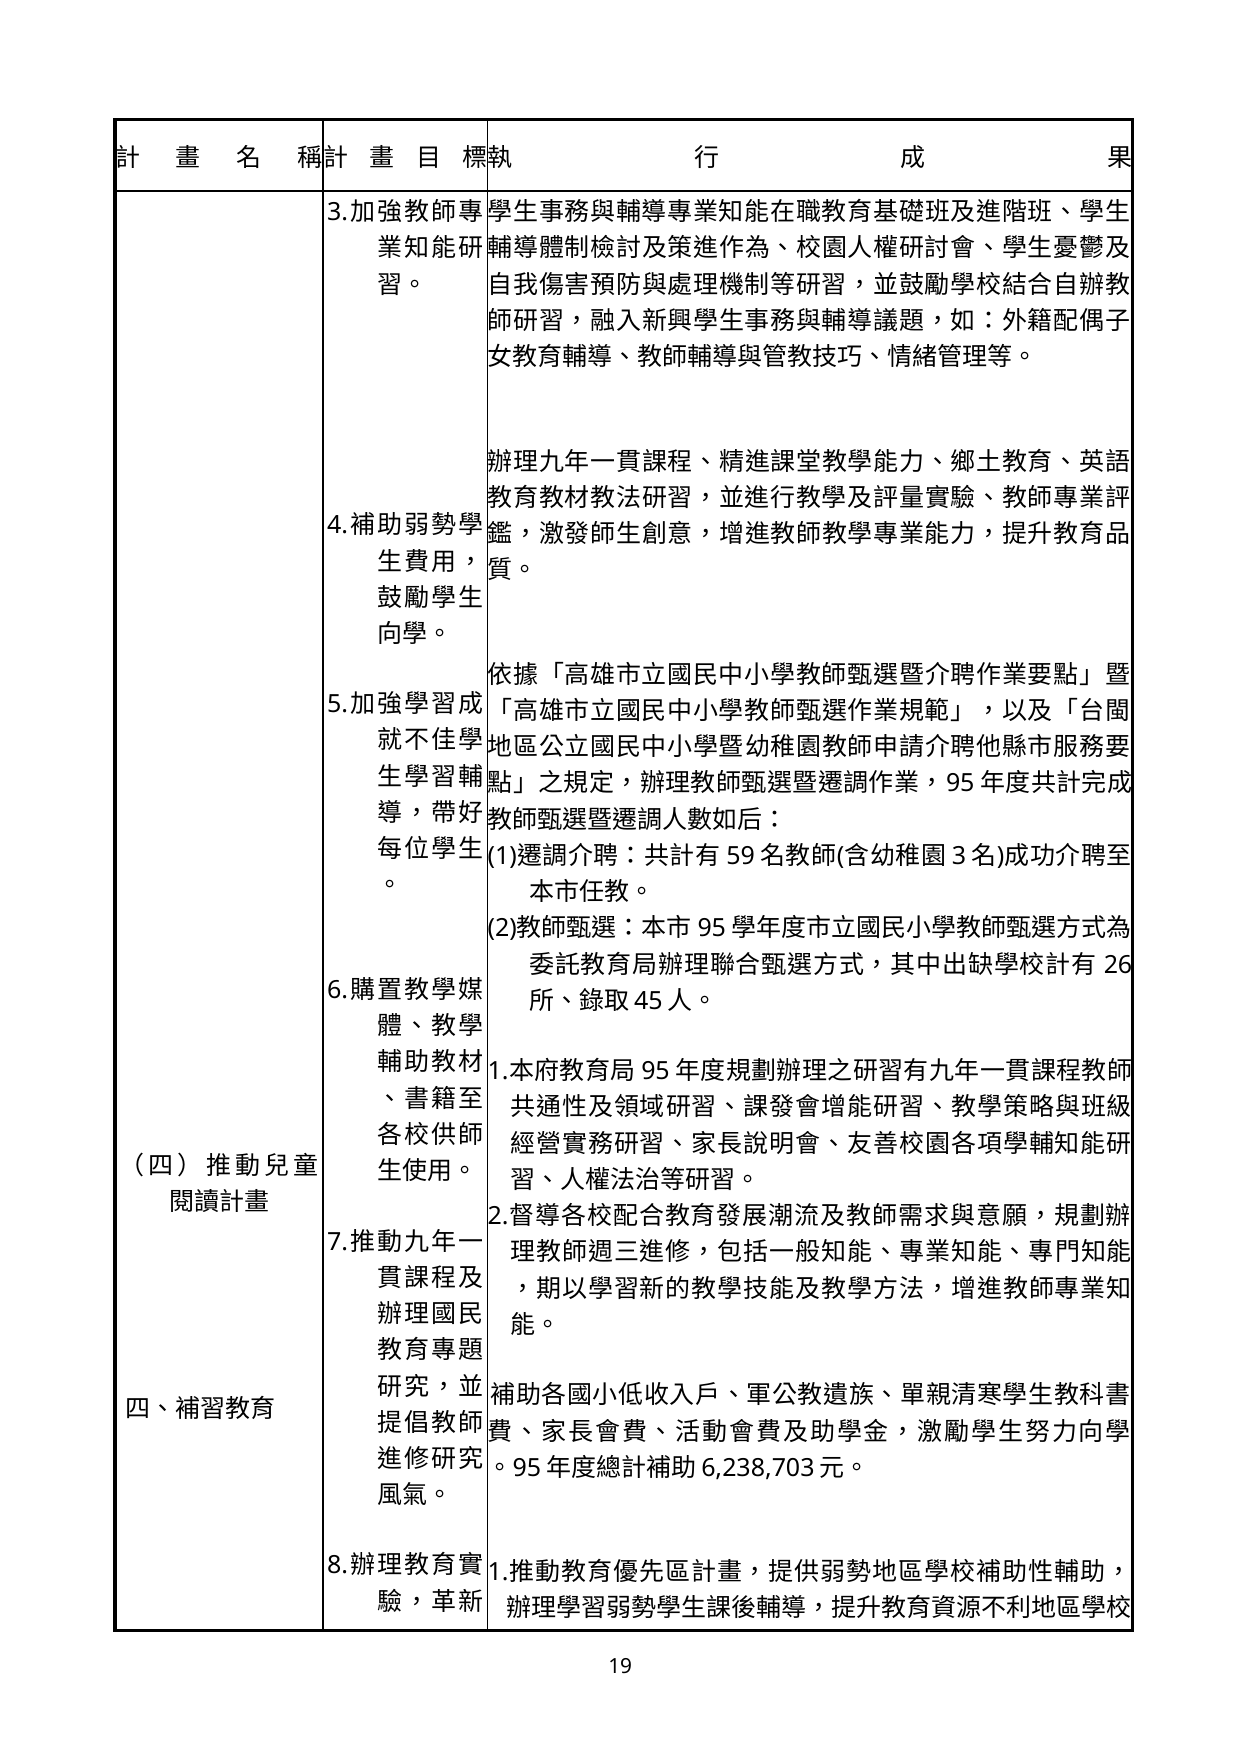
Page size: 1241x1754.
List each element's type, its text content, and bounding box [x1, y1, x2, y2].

table_cell (1)95學年度辦理綜合高中學校計有高雄高商、樹德家商、三信家商、國際商工、復華高中、大榮高中、三民家商、高鳳工家、楠梓高中、高雄高工、中正高工、海青工商、立志高中等13所，共計206班，開設163個學程，學生8,856人。 (2)教育部95年度綜合高中諮詢輔導專案實地訪視本市海青工商、高雄高商、三民家商、中正高工、立志中學、樹德家商、高鳳工家、復華中學、大榮中學、國際商工等10所學校。 (3)三民家商於95年12月18日、12月20日、12月22日分北、中、南區辦理「95年度全國綜合高中教師排選課機制研習」共3場次。 (1)中山高中95年8月14日辦理「高級中學95學年度實施新課程暫行綱要」宣導暨研習，參加研習之教師計100人。 (2)中山高中95年11月20日至12月5日辦理「95年度高中新課程暫行綱要國文暨英文科教師研習」，參加研習之教師各40人。 (3)高雄高工95年10月12日、13日辦理「高職新課程—機械科教師研習」，計20人參加。 (4)高雄高工95年10月29日辦理「高職新課程—圖文傳播科教師研習」，計20人參加。 (5)高雄高工95年9月29日及95年11月28日辦理「高職95課程暫行綱要宣導」教師研習，計330人參加。 (1)召開個案研討會7場次，辦理團員專業督導8場次（諮詢顧問），暨認輔小團體10團。 (2)配合時代脈動，規劃多元化的專業研習課程，透過系統化的管理與分享，整合學校、社區及醫療等資源及其他相關之輔導方案，建構完善之輔導資源網絡，提供完整性、周延性的輔導服務。 (3)高中職採用高中職社區化模式辦理友善校園訪視活動，另邀請專家學者、輔導團團員參與輔導訪視工作。 (4)95年12月1日於高雄高商辦理「愛的校園研討會」，邀請國立政治大學陳惠馨教授主講。 1.95年11月3日於新莊高中辦理公民教育研討會。 2.95年11月23日於小港高中辦理人權、法治、品德及公民教育實踐示範教學觀摩活動。 3.95年12月13日於中正高工辦理人權、法治、品德及公民教育諮詢小組會議。 4.95年12月29日於中正高工辦理品德教育研習。 5.95年 9月27 日於高雄高工完成95年度高雄市高中職導師手冊編輯審查，本手冊僅供各校作為編訂導師手冊之修訂參考。 1.辦理生命教育創意教學暨主題式、融入式教學研討、學生憂鬱及自我傷害預防與處理機制之建制與研討。 2.透過精神醫療人員的專業分享及經驗傳承，具體提升本市二級輔導人員對自傷及自殺與憂鬱個案的處理能力。 3.積極建置高中職生命教育中心網站http://www.ksvs.kh.edu.tw/happy/life/，於95年7月1日前上傳學校95年度生命教育計畫至中心學校，供各校辦理活動參考。 4.與國際佛光會中華總會、佛光人文社會學院合作辦理「築夢踏實-為考生點燈祈福晚會」，提供學生心理支持與勉勵、舒緩考生應考焦慮。 5.分別與高雄市生命線協會、張老師基金會合作辦理「校園教職員協助自殺防治計畫」、「學校教師學習自殺意念量表應用及危機處理方案」、「讓情緒找到出口~情緒管理與壓力調適」及「談青少年生涯規劃」等校園巡迴活動，並於活動結束後編印成果報告。 1.成立學生事務與輔導核心工作團隊，結合本市既有之輔導子系統，建置訓輔人力資源系統架構及相關報表。自95年5月起，按月登錄學生事務與輔導工作人力資料庫相關資料，俾於每月10日前檢核各校登錄情形。 2.辦理輔導網路上線操作研習，有效運用訓輔人力資源系統。 3.辦理「學生輔導新體制」檢討及策進作為研討會、青少年輔導社會網絡座談會各1場次。 1.95年8月16~18日於立志高中辦理高中職教師暨行政人員基礎輔導知能研習，計75人次參加。 2.95年7月12~14日於樹德家商辦理高中職行政人員進階班研習營，計80人次參加。 3.高雄高工95年8月14日至8月23日辦理「高職新課程--低壓電機自動控制技術教師研習」，計20人參加。 4.高雄高工95年8月24、25日辦理「高職新課程—專題製作教師研習」，計60人參加。 5.高雄高工95年9月16日至95年10月21日辦理「高職新課程—地籍測量技術教師研習」，計21人參加。 6.中山高中95年4月22日辦理「95年度高雄市北區高中職建構適性學習社區天文研習」，計50人參加。 7.中山高中95年6月17日辦理高雄市北區高中職建構適性學習「高中地理科95年新課程研習」，計50人參加。 1.土耳其ＰＡＳＩＡＤ（太平洋國家社會經濟聯盟協會）擬在本市設立國際學校，於93年度向本市提出「土耳其國際學校在高雄設校計畫」案之可行性；經教育局審慎評估，認為可促進本市之國際化及國際交流，初步同意該國所提出之設校計畫；爰此，該國自93年10月起即積極籌劃在本市設立土耳其在台國際學校之可行性；一年來該單位之顧問、主席及商人代表曾5次來台為設校事宜拜會局長，並會勘擬租賃之瑞豐國中空餘校舍。目前該協會已正式向本府租賃瑞豐國中空餘校舍及申請設校相關事宜，若過程順利，預定自96學年度起招生。 2.本市95年度辦理並推動國際教育旅行的學校計有高雄女中、中山高中、三民家商、國立中山大學附中、樹德家商、陽明國中、七賢國中、獅甲國小、福東國小、中正國小、光武國小等11校。 1.95年10月14日假新莊高中舉行「高雄市95年度高級中等學校學生國文作文比賽」，每校2名不分年級代表參加。 2.95年11月16日假左營高中舉行「95學年度高雄市高級中學學生英文作文暨演講比賽」，每校1至2人不限年級代表參加。 1.95年5月8、12、15日辦理「高雄市高級中學基礎自然學科抽測訪視」，共輔導訪視高雄高中、瑞祥高中、楠梓高中、立志中學、明誠中學等5所學校。 2.95年度教育部核定補助本市4個學科中心（高雄高中、高雄女中、中正高中、左營高中）第2期計畫設備需求經費94萬元。 推動自然學科實驗輔導計畫，增進數理資優學生研究能力，鼓勵學生參加各項國際競賽，拓展學習領域： 1.各校於95年11月中旬辦理數學及自然學科初賽。 2.95年11月27日高雄高中辦理95學年度高級中學數學及自然學科競賽，共評選25位優勝學生代表本市參加全國決賽（含數學、物理、化學、生物、地科）。 3.本市25位學生參加高級中學數理學科能力競賽決賽，其中13位學生獲得各類前三名。 1.加強辦理95學年度輪調式建教合作班，計有三信家商、樹德家商、大榮高中、高鳳工家、立志高中、國際商工等6校，班級數計44班，學生1,600人。除原有之美容科、餐旅管理科、流通管理科外，並增設汽機車科、資訊科、資料處理等科。 2.於高雄高工成立「工業類整合型教學資源中心」，昂貴先進設備集中建置，增加設備使用率，發揮教學效能及節省教育成本，辦理多項進階選修課程及研習營隊，提供學生適性學習機會。 3.於高雄高商成立「商業類整合型教學資源中心」，配合95年商業學群新課程之實施，協助本市公私立高中職商業類學校學生達成理論與實務並重之教學目標。 4.於前鎮高中成立「生物活體類整合型教學資源中心」，協助本市各公私立高中適時取得生物科實驗所需活體材料，使生物科教學實驗得以正常實施，進而提高學生探討生物學之興趣，增進生物教學之效果。 5.辦理95學年度高級中學輪調式建教合作事業單位評估作業，有實地評估與書面評估等2種方式，期程自95年3月8日起至5月26日止，為期約2.5月。實地評估376家事業單位，分屬美容科、餐旅科、流通科、資處科、汽機車科、資訊科等；書面審查96家事業單位，共計472家。評估獲三等以上之事業單位，得於95學年與本市高級中學辦理建教合作。 1.依據教育部高中職社區化建構適性學習社區補助要點，及高雄市補助私立高級中等學校獎助金申請注意事項，通函各校申請並審查其申請計畫及補助。 2.組成訪視小組前往各校評估設備購置情形、使用率及維護等事項，並評定成績，作為該校下年度補助之依據。 3.每年5月份辦理獎助私立高級中等學充實設備資本門經費訪視，95年度已於5月12、15、16、17、18日辦理完竣，訪視結果3校優等、5校甲等、2校乙等。 4.每年底針對各校執行社區化業務之成效進行諮詢輔導，以做為下一年度補助參考。 1.95學年度第1學期申請軍公教遺族子女就學優待計有66人，總補助金額約1,268,677元。 2.95學年度第1學期申請特殊境遇婦女子女教育補助費計有153人，補助金額為1,736,050元。 3.95學年度第1學期申請現役軍人子女教育補助費計有525人，補助金額為942,480元。 4.94學年度第2學期申請清寒優秀獎學金計有458人，補助金額約1,088,000元；95學年度第1學期申請清寒優秀獎學金計有417人，補助金額約105,7000元。 為協助高級中等以上學校在學生順利完成學業，家庭年收入114萬元以下者之在學期間助學貸款利息由政府全額補助；家庭年收入114萬元以上之在學期間助學貸款政府補助半額利息。95年度（94下學期、95上學期）日校與進修學校學生計申請15,801件，應支付貸款利息計42,864,124元。(貸款銀行：高雄銀行。) 1.為推動本市資訊教育並展現高雄市地方特色，積極鼓勵本市各級學校參加「台灣學校網界博覽會」及「國際學校網界博覽會」鄉土專題研究網站製作大賽，培養學生的「鄉土情懷」及「國際視野」。本市各校表現優異，在「國際學校網界博覽會」部分共計榮獲1面銀獎及2面特別獎，總得獎數為3件；在「2006台灣學校網界博覽會」部分，榮獲5項金牌獎、4項銀牌獎、8項銅牌獎及10項佳作，總得獎數為27件，成績為全國縣市第二名。 2.採購E化教室設備326套配發全市國中小，總經費為32,595,352元。 3.為提升各級學校教師資訊素養及專業知能，各校自辦的資訊教育研習活動共計168場，培訓教師8,687人。在職教師資訊應用研習部分95年由各級學校申請辦理，包括資訊素養、資訊應用能力及資訊技術能力等三類研習共計辦理102場次，總計培訓5,888人。 4.為加強各級學校網路管理人員資訊素質及資訊技能，95年辦理資訊技術及資訊應用培訓，共計培訓515人次。 5.請左營高中、樹德家商以及三信家商規劃承辦「資訊學科能力複賽暨電腦程式設計比賽」、「資訊融入多媒體-教學資源建置比賽」、「資訊社團成果比賽」、「動畫比賽」、「網頁視覺傳達設計比賽」、「網路戀珍情-照片說故事比賽」「多媒體教材元件設計競賽」、「學生網頁競賽」及「網頁金質獎」等教師及學生資訊技能競賽，總計有1,766件作品參賽。 6.辦理各項國際性網路活動如下： (1)於95年12月24日至28日辦理「第七屆亞洲學生交流–ASIAN STUDENT EXCHANGE PROGRAM 2006」活動，由三民家商承辦，邀請的國家為新加坡、日本、泰國、馬來西亞、印尼及韓國等國家之學者專家及參與本專案之學生訪台，與本國學生進行文化交流及專案發表活動，參與學生計300人，活動內容包括「學生工作坊」、「文化參訪」、「全國性學生英語專題發表會」及「開設網路課程」等。並開設網路課程，讓參與Ａ捷專案之各國學生能於網站上互相討論分享研究之專題。 (2)推薦優秀國、高中職校學生於95年7月29日至8月4日參與在日本名古屋舉辦的「World youth Meeting 2006世界青年高峰會議」，並於該國中小學進行資訊教育文化參訪活動，藉以增進本市與日本在推展英語教學、資訊教學經驗分享及交流。 7.為因應資訊國際潮流之發展，與臺灣微軟合作，並輔導建置5所「未來學校」，分別為大義國中、左營國小、博愛國小、三信家商及前鎮國中。本案業由各校進行硬體採購作業及活動執行，並已於11月3日~6日，由微軟公司規劃4天專業課程，培訓各校核心團隊，提升未來學校主持人及核心團隊能力。 8.因應網路學習之社會需求，教育局與中山大學合作架設「K12數位學校」教學平台，鼓勵教師團隊上網開課進修，增進教師運用資訊融入教學活動能力，分別委請苓洲國小、大義國中成立2所推廣中心，開設語文學習、數學學習、社會學習、自然與生活科技學習、健康與體育學習、綜合活動學習、藝術與人文學習、資訊等15門課程。 9.委請教育局資訊教育中心協助開發新聞發佈管理系統、特教網-鑑輔系統、中央補助款控管管理系統、校務系統-輔導子系統、數位教學資源交換網、全國短期補習班管理系統、epass認證安全加密系統、校園無線網路認證等各項教育行政電子化系統，以強化行政e化之效益。 10.補助34所國中、4所完全中學、3所特殊學校及2所公立幼稚園網路儲存設備，供各校儲存數位教材。 11.補助全市128所國中小低階網路伺服器設備，供各校提升網路服務平台之用。 12.購置國中小授權之防毒軟體（4年授權）、影像處理、影片剪輯、動畫製作、圖庫、聲音庫、server管理等教學軟體及電腦維護工具軟體，供各校使用。 1.依據「師資培育法」辦理各項教師檢定審查事項。 2.依據「職業學校技術及專業教師甄審登記遴聘辦法」，辦理技術及專業教師登記事宜。 3.辦理教師證書遺失補發、教育實習機關審定等相關事宜。 4.辦理教師登記及檢定人數如下： (1)中等教育階段（含特殊教育42人）教師複檢共1,082名。 (2)國小教育階段教師複檢共44名。 (3)中等教育階段（含特殊教育39名）教師初檢共627名。 (4)國小教育階段教師初檢共3名。 (5)遺失補發（含更名）證書共38名。 (6)核發技術及專業教師證書共28名。 1.高雄區95年國中基本學力測驗(高雄女中)、申請(新莊高中)、甄選及登記分發(三民家商)等主委學校於學生報名前辦理國民中學學生基本學力測驗國中報名作業說明會，邀集高雄市、縣國中行政人員詳細說明作業程序，分配報名時段，明確有效完成各項報名工作，簡化工作，提高行政效率。 2.95年度辦理高中職多元入學方案(含高中職社區化及綜合高中)宣導，並將資源及經費整合，配合宣導活動，印製高雄區宣導手冊及折頁，展現高雄區特色。 1.95年度辦理高雄市整合型教學資源中心實施計畫(高雄高工)、高雄市高中職社區化網路課程發展與遠距教學計畫(中正高工)、高雄市適性學習社區休退轉學機制暨諮商輔導整合計畫(瑞祥高中)、高雄市高中職外語學習環境建置計畫(中正高中)。計爭取教育部高中職社區化專案補助新臺幣14,120,000元整。 2.95年1月4至6日辦理94學年度高中職社區化諮詢輔導專案會議，檢視全市33所高中職94年度高中職社區化辦理成效。 3.95年度辦理高中職社區化分區資訊網站績效卓著，榮獲教育部評比第一名。 4.辦理「半屏山新書發表記者會」，發表高中職社區化與鄉土教育結合之成果記者會。 5.95年9月26日假高雄高工辦理「高雄市95年度高中職社區化暨綜合高中宣導種子教師研習會」，計有高中職校教務主任、輔導主任與教師120人參加。 6.辦理95年度高中職社區化北中南三區宣導說明會，參與人員包括高中、高職校長與教務主任、國中校長、教務主任、國三級導師、家長會會長及教師會長計700人；另專案向國三學生宣導，計2,000多人參加。 以友善校園為目的規劃辦理「現有圍牆改為綠籬」專案活動，拆除舊圍牆，改設原生種多層次植栽綠籬，讓學校與社區密切互動，營造校園公園化及環境永續發展。95年計有中正高工、中山高中等校辦理。 1.訂定高雄市立國民中小學學校評鑑實施要點，藉以了解、診斷、檢討學校改進的機制，促使學校落實教育願景，建立優質的教育環境。 2.95年度學校評鑑受評學校計有興仁國中等8所，透過學校內部自我評鑑與外部評鑑小組的訪問評鑑，提出優缺點及待改進建議事項，以提升學校教育品質。 3.95年6月23日於獅甲國中辦理學校評鑑工作檢討會，並請績優學校辦理評鑑實作經驗分享。有關評鑑成果報告及檢討結果，將作為日後學校評鑑之參考。 4.另為落實教師專業發展，除賡續推動學校教師自我評鑑及校內評鑑，以達成所有教師將平時教學歷程中各項資料建立檔案的目標外，亦擇大義國中等5校配合教育部推動教師專業發展評鑑試辦計畫政策，逐步提升教學品質，促進教師專業發展。 建立各領域教師基本資料，內容包括服務學校、年齡、性別、畢業學校科系、專長、任教科目等，並加強各校教師專長授課及兼授課時數之審核。 1.修訂本市國民中學學生學籍管理要點，規範學生入學、轉學以及學籍審核與管理等相關規定，簡化國中學生入學異動與學籍資料登記、畢業證書核發、遺失補發證明書等手續，以方便學生就讀。 2.為保障學生就學權益，以下情形得不受戶籍之限制辦理轉學： (1)學生如行為適應不良，經學校輔導後評估需轉變學習環境者由轉出學校協調轉入學校經同意辦理轉學者。 (2)接受保護個案，經有關單位證明辦理轉學者。 (3)學生因父母有監護權上爭議或躲債等因素，經父母其中一方因出具相關證明文件或事實切結，向學校申請轉學者。 3.建置本市國民中學校務行政電腦化系統，透過行政電腦化，統一學籍管理所使用各項表格，並針對學校註冊組長等相關業務承辦人辦理教育訓練，以推動校務行政e化，提升效能。 1.藉由學校投資理財課程的實施，引導學生珍惜財物的正確觀念，進而推展健康、適性的生涯規劃，以減少卡奴所衍生的社會問題，業由教育局組成編輯小組完成「理財小達人」教材編撰及印行。 2.該教材突破領域教學限制，以融入式教材彙編方式，提供教師在班會、週會或空白課程時間彈性使用，指導學生當個理財小達人。 3.該教材發表後，由於內容生動活潑、深入淺出，可提供家長教導小孩子正確之理財觀念，獲得社會的熱烈迴響與好評，並獲得高雄銀行贊助經費加印，廣為宣導。 1.依據國民教育法及「高雄市立國民中小學校長遴選要點」辦理國中校長遴選工作。 2.依教育部頒「國民中小學校長主任教師甄選儲訓遷調及介聘辦法」、「公立高級中等以下學校教師作業要點」及本府教育局訂頒「高雄市政府教育局受託辦理市立國民中小學教師甄選作業要點」、「高雄市國民中小學教師介聘作業要點」、「高雄市立國民中小學超額教師介聘作業規範」，辦理教師介聘及甄選工作。 3.95學年度校長遴選情形：留任原校5人，轉任他校4人，初任校長者2人。 4.95學年度國中教師聯合甄選計有36校全部委託教育局辦理，錄取分發名額184人。 5.辦理95學年度教師介聘及甄選作業，超額教師介聘4人，市內介聘65人，台閩地區教師介聘調出32人，調入31人，公費合格教師分發4人。 1.建立學生事務與輔導工作業務標作業流程（SOP），檢核各校執行績效並於3月及10月間辦理檢討及策進作為研討會，傳承經驗及分享。 2.整合局處及民間網絡資源，於10月間辦理青少年輔導網絡座談會，加強相關單位的功能整合及聯繫，有效提升學生事務的管理與輔導。 3.成立輔導工作輔導團，以實務及專業提供各校輔導工作支援及諮詢，並於8-9月間辦理輔導團員的專業督導與成長、9月間辦理學校輔導教師專業研習、11間抽訪輔導10校輔導工作推動情形。 4.每學期分區辦理輔導個案研討會計6場，並責成各校召開校內個案研討會，提升個案輔導成效。 5.落實學校教師輔導與管教學生辦法，提升教師輔導管教知能與技巧，於10月間辦理2場座談會。 1.配合學生訓輔計畫，結合社會法律資源，推動下列各項人權法治及品德教育活動，提升學務人員法治專業知能： (1)配合法務部辦理法治教育校園巡迴宣導活動，計39校辦理52場。 (2)召開訓導及人權法治教育工作推廣小組會議，95年2月、7月、12月各辦理1次，共計3次。 (3)辦理高雄市國民中學學務主任「校園人權」教育研習。 (4)9月辦理高雄市國民中學親師生人權法治教育座談會。 (5)11月檢核訪視10校辦理民主法治教育實施成效。 (6)6-7月辦理全市人權、法治教育訓輔人員少年法院參訪學習活動。 (7) 5月、11月辦理全市甄選人權法治實踐議題融入式教案暨觀摩示範教學活動各1場次。 (8) 5月26~27日辦理全市國中學生幹部人權法治生活研習營活動。 (9)與公教人力發展局於8月合辦各級學校提升城市公民意識研習班二梯次並購置「民主DNA筆記書」作為學校圖書供師生閱讀。 2.訂定品德教育核心價值，落實學校品德教育的推動 (1)品德教育卷宗及電子報 95年度發行品德教育卷宗及電子報18期，依品德教育核心價值「友善」、「負責」、「孝順」、「感恩」、 「尊重」、「合作」、「寬恕」、「整潔」及「誠信」等九項訂定主題，兩期採用一個主題，每個月2期，供各級學校師生參閱及融入課程教學之參考。 (2)辦理品德教育楷模學校選拔 為發展具有特色且永續之品德教育校園文化，對於學校推動該項業務具有顯著績效者，予以表揚。經初複評選出高雄高工、高雄女中、立德國中、鼎金國中、左營國小、陽明國小、前鎮國小、華山國小8所品德教育楷模學校，由本局頒發獎金5萬元及獎牌乙面。 (3)編印「高雄心生活教育」 為展現本市「海洋首都，友善城市」之願景，檢視教育局推動優質、活力、心教育在各校生活、品德及生命教育融入教學活動及日常生活中之豐碩成果，透過評審將學校推動有關生活、品德、生命教育的特色案例、溫馨感人的故事及優良事蹟彙編成冊，印製500冊，以分送各機關學校參閱。 1.建置網站，提供各項生命教育資訊，以利師生參考使用。 2.定期辦理辦理命教育讀書會計6場，以專書閱讀、影片賞析導引，由同儕分享及探討生命的深層意涵，協助教師教學與輔導融入課程的教案設計能力，提升學校命教育及輔導的成效。 3.95年11月3日辦理生命教育融入各領域研習，參加人數80人。 4.95年12月22日辦理生命教育年度工作研討會，參加人數80人。 1.95年8月至95年12月底止國中小學生總數177,055人：中輟生人數172人，輟學率0.10%。尋獲者159人，尋獲率92.44%。復學者110人，復學率63.95%。近2年來尋獲及復學率良好。 2.為提升中輟生之復學率，95學年度仍持續積極透過與校長及訓輔人員檢討成效，並結合輔導機制以有效提高中輟學生尋獲及復學比率。 3.推動下列多元彈性教育課程，提高中輟生復學比率： (1)實施中輟生暫讀補校，不受學籍學區限制，以提供中輟生返校復學後中間處遇機制。 (2)開設技藝教育學程，每學年度開辦自辦式、合作式各類科技藝班，以協助中輟學生習得一技之長，95學年度計有左營國中等17校開設自辦式20班、學生496人，合作式84班、學生1,418人。 (3)設立資源式中途班，設計彈性多元活潑課程，安置教育中輟復學生，95學年度資源式中途班計有中山國中等10校，安置學生計104位。 (4)家庭重大變故、清寒及精神異常之學生，由社會局委託之民間社輔團體介入輔導。中輟生由教育局委託人本教育文教基金會、國軍總醫院追蹤輔導，95年度人本基金會服務中輟個案425人次，國軍高雄總醫院服務個案41人次，均建立完整個案紀錄。 1. 於3月辦理公私立國民中學輔導主任研討會，協助學校以系統整合、工作歷程概念建構各校輔導工作圖象。 2.於7月辦理學生事務與輔導專業知能在職教育教師與行政人員，基礎班及進階班各3天，提升學校輔導管教學生效能。 3.於8月辦理各級學校輔導團團員研習，提升團員專業職能及溝通彼此理念，以有效輔導各級學校推動輔導工作。 4.於9月辦理各級學校認輔教師研習，提升學校認輔教師知能，有效輔導個案。 5.於9月辦理學生憂鬱及自我傷害預防與處理機制研習，提供學校建構預防機制，及早有效預防學生憂鬱及自我傷害的發生。 6.於8月辦理新進教師輔導知能基礎及進階班研習，協助新進教師瞭解本市教育政策及教育環境，有效發揮其專業能力，提升教學及輔導效能。 建構本市專業心理諮商服務模式、協助學校處理學生困擾及危機事件、提升本市各級學校輔導專業能力。於94年10月正式成立全國首創之學生心理諮商中心，並聘2名具心理諮商證照專任諮商師及14名兼任諮商教師，95年計提供16場次學校個案研討會及近5千人次之學生、家長及教師諮詢諮商服務。 95年度核發五育成績優秀獎學金，每班前3名，每名發給獎金400元，計8,784人次，金額3,513,600元。 持有軍公教人員因公或因病死亡撫卹令者可申請公教、功勛遺族就學優待金，95年度共計核發73人次，金額646,277元。 1 1.持有區公所核定之當年度低收入戶證明書者，減免各項代收代辦費，每位每學期以868元為上限。95年度共計核發3,269人次，金額1,735,827元。 2.持有功勛、公教遺族撫卹令或區公所核定之當年度低收入戶證明書者，全額補助其書籍費。95年度共計核發3,615人次，金額2,485,257元。 凡全戶戶籍設於本市滿一年者且就讀本市私立國中者，補助其雜費，每生每學期864元。95年度共計核發5,576人次，金額4,817,664元 1.全國國中小鄉土語言教學教育部評鑑本市蟬連第1名。 2.完成編印本市11個行政區環境實察手冊，分送師生使用。另重修楠梓區加入六輕事件。 3.辦理鄉土語言教師研習、本土文化種子教師研習，增進教師專業知能。 4.辦理原住民族語朗讀、歌唱比賽、客語化台灣說唱表演比賽，協助學生多元發展。 5.95 年9月2日假本市中正文化中心廣場辦理台語答喙鼓比賽，由本市各國中每校組一隊參賽，共計錄取優勝隊伍6隊，以「咱的故鄉、咱的情」為主題，培養學生對鄉土語言發表興趣及使用母語之習慣。 6.完成台語補充教材(五)-花開萬年、客家語補充教材(五)-後生仔客語、阿美語讀本(二)，提供教師鄉土語言教學參考。 7.建置鄉土語言、鄉土教育資源網頁，彙整本市各項活動成果，提供各界參考。 8.設置鄉土語言指導員2員，協助輔導各國中小學校推動鄉土語言教學，並瞭解推動成效，以作為政策的修正或開創的參考，計至12月止已到30所學校進行輔導。 1.與國立科學博物館合作辦理本市科學教師研習，邀請大專院校學者指導，培養中小學教師運用生活方便材料或資訊，製作或改良教具，及妥善運作融入教學之設計能力及方法。 2.95年9月選派優秀科學教師出國考察，並於95年11月辦理科展績優教師外埠參觀研習。 3.建置與開發科學創意教材庫並培訓自然與生活科技領域領航教師，支持與鼓勵教師申請教育部科學教育計畫專案補助、創意教師行動研究，以提升教師專業素養與研究創新能力。 4.持續編列預算訂購科學教育月刊、科學月刊等科學刊物贈送本市各級學校，提供教學與研究之參考。 1.95年12月16日假陽明國中辦理95學年度中小學科學教育輔導研習活動，共有300位教師參加。邀請數學科、物理科、化學科、生物(生命科學)科、醫護、農業及生物科技科、地球科學科、土木科、生活與應用科學科等學者專家指導本市中小學科學教育所遭遇的困難問題，交換科教經驗，以提高科學教育師資水準。 2.辦理本市數學領域、自然與生活科技領域教學研討會，以改進教學方法。 3.依據本市成績考查辦法，訂定多元評量表冊，落實多元評量政策。 1.充實各校科學活動儀器設備。 2.全面充實或更新各校電腦教室設備，積極建置各校網路環境，充分運用網路學習環境。 3.與國立科學工藝博物館合辦本市國民中小學科學教育活動，充分運用其設備及教育資源。 五福、大仁及光華等國中分別擔任自然、生活科技領域、資訊教育等重點業務中心學校，負責教學方法之改進，並輔導各國中協助解決疑難問題。 1.3月辦理自然科學競、生活科技競賽，提供學生展現學習結舞台，加強學生學習動力。 2.4-6月結合國立科學工藝博物館，辦理全市性科學園遊會、科學展覽會及參加全國科學教育週，活動期間計有49,184位師生及市民一同參與科學饗宴。 3.為鼓勵國中小學教師教學創新，教育局積極鼓勵所屬國中小學參加「InnoSchool 2006 全國學校經營創新獎」及「GreaTeacher 2006全國創意教學」競賽活動，本市於學校經營創新獎計有1件獲特優獎，26件獲優等獎、50件獲甲等獎，總獲獎比例為41.4%，成績優異，四度蟬連全國第一。全國創意教學獎計有16件獲特優獎，55件獲優等獎，110件獲甲等獎，總獲獎比例為41.4%，成績優異，亦四度蟬連全國第一。 4.95年度延續ACT計畫，繼續推動創造力教育FOCUS計畫，計有15案主推計畫及58案各校創意提案計畫，共73案，95年蟬連榮獲教育部核定最高補助經費573萬元。 5.本市參加「印度孟買2006年世界青少年發明展」，全國入選優等獎計10名，本市即佔有3件，在全國115件得獎作品的競爭下，本市成績優異，即有3件獲特優，21件獲優等獎，23件獲甲等獎，再度蟬聯全國第一，成績斐然。 6.為增進國際間學生的數學交流，我國參加中國大陸浙江省溫州市2006青少年數學國際城市邀請賽，榮獲4金5銀8銅3佳作，而本市計獲得1金2銅1佳作，成績亮麗。 配合教育部技藝教育改革方案並爭取教育部5百餘萬元經費於國中全面推展生涯發展教育，以校本、全面、彈性多元等原則實施，並融入各領域課程，運用彈性學習節數、選修課程及相關活動等方式進行教學，協助學生自我察覺與探索生涯等，以利未來生涯進路的規劃。 開設國中自辦技藝教育學程及高職合作式技藝教育班，計有1千7百餘名國三學生參加商業、餐旅、設計、電機電子、家政、電子機械及農業職群等課程及實作。 1.加強家政融入各領域課程研習。 2.鼓勵家政與生活科技、體育教師專題研究，繼續辦理教師進修。 3.舉辦技能競賽及作品展覽，並辦理教學觀摩研討會。 4.辦理藝能科優良學生升學輔導工作。 1.舉辦各領域教學觀摩研討會，並鼓勵教師研究改進教學方法。 2.鼓勵教師依照領域教學科目進行行動研究，提升基礎教學能力，且依據教學困境提出解決有效的行動策略。藉由邀請教育研究學者評論論文，引導正確行動研究的理論與觀念，以增進教師專業知能。95年度辦理精進教師課堂教學能力計畫之增能實作、專業實踐、各領域教學演示及相關研究。 3.為發展系統性國語文教學策略，提升教師國語文教學能力。95年度辦理增進國語文教師營造閱讀教學環境研習、國中國文作文教學技巧發表會、國文教師專業成長研習、2006國文作文與閱讀行動研究論文發表等系列研習活動。 4.推動九年一貫課程領域師資培育研習。 1.運用思摩特網，提供教師互動學習的環境，即時知識分享，提升專業能力。 2.指定民族、三民、左營、正興、七賢、小港、五福國中等七大領域中心學校辦理課程教材研究及輔導工作。 3.舉辦各領域研習觀摩研討會等活動，改進教學方法，提高教學效果。 1.各校於寒暑假辦理學藝輔導活動充實學生寒暑假生活，並辦理寒暑假各類育樂營活動計有205隊。 2.舉辦創意藝能活動提供學生多元智能的發展與表現舞台， 5月辦理高高屏魔力點子一起來創意競賽、7-8月暑假育樂營110隊、11月辦理國中童軍聯團露營闖關野外求生競賽活動。 3.安排美術、作文、書法、語文、電腦等藝文活動或競賽，以引導學生學習興趣。 1.鑑於本市實施課後輔導與補救教學方案多年，在各校積極推動下頗具成效，教育局特擬訂95年度攜手計畫課後扶助計畫，全市計有國中小39所學校開辦，開設158班，並獲教育部補助新台幣7,654,894元，嘉惠弱勢學生計1,670人。 2.辦理教育優先區計畫，補救弱勢學生文化不利造成之課業落差。 3.辦理新移民子女等弱勢學童加強課業輔導措施，弭平落差。 4.針對本市社經文化不利國中學生，由右昌國中、大義國中、前鎮國中、旗津國中、翠屏國中等五校並結合高雄師範大學、中山大學、文藻外語學院、高雄市立美術館等單位辦理國中英語生活營，以提升學生英語文基本興趣及能力，達縮短城鄉學習落差。 辦理新任及轉任教務、訓導、輔導、總務主任及九年一貫、鄉土教育、英語教育、訓輔教育等有關教育行政業務研習，推動校務自主，鼓勵發揮學校特色。 1.依據「高雄市國民小學學生學籍管理要點」，督導各校辦理學生學籍審查與管理，協助戶政機關辦理適齡兒童入學分發工作。另95年1月4日修頒父母因躲債因素，經由父母其中一方出具相關證明文件或事實切結，申請轉學之措施。 2.推動電子化校務系統，促進學生學籍管理e化，提升學生學籍審查與管理效能。 3.配合教育部95年5月10日修正發布國民小學及國民中學學生成績評量準則，日常生活表現不做綜合性評價及等第轉化進行修訂，並編製評量表供教師記錄學生行為事實。另將成績納入電子校務系統，推動電子化校務行政。 1.辦理國小優秀畢業生及模範兒童表揚活動，發送獎狀及獎品，與市長合影，鼓勵優秀學童。 2.辦理幼童軍露營活動、學生冬、夏令營活動，激勵團隊精神，鼓勵參加正當休閒活動。 3.95年國小學童寒假冬令營共辦理349個營隊，約12,869人參加，暑假夏令營共辦理713個營隊，提供24,381人參加，較94年營隊數多、內容活潑而豐富。 1.於信義國小設立人權法治教育中心，成立人權法治教育諮詢小組，規劃年度工作計畫及辦理教師輔導與管教辦法、公民教育、人權法治、生活教育及學生幹部、校園人權研討等相關研習。 2.辦理各校自治小市長高峰會議，鼓勵學校辦理學生自治幹部選舉，培養學生具民主法治概念，提升民主法治素養。 1.結合各科教學，有計畫有步驟的推動生命教育，並兼顧知情意行目標，設計具有教育性、省思性、啟發性、生活性及實踐性之活動，培養學生反省能力，促進實踐意願。 2.於學校本位教師進修課程中辦理生命教育、自殺傷害防治及心理衛生等主題研習，結合民間團體辦理學生幹部生命體驗活動，推廣處理學生憂鬱自傷案件之理念，提升學生情緒管理，增進教師辨識及處理能力，落實校園自殺防治工作。並請各校妥善運用「校園自我傷害防治處理手冊」，強化校園自殺防治機制及運作功能。 設立友善校園輔導工作輔導團，規劃年度工作計畫，辦理認輔研習、個案研討、輔導基礎及進階等相關研習，落實教師輔導工作，帶好每位學生，培育適性健全人格。 督導各校調查列冊未就學兒童，分析失學原因，依「強迫入學條例」及「施行細則」規定，協調各區強迫入學委員會勸導入學或結合民間團體追輔機構進行追輔、轉介合作式中途班，並請導師加強家訪功能，勸導協助未入學、中途輟學及長期缺課之學生入學或繼續就學、復學。 辦理95年度友善校園學生事務與輔導工作計畫，辦理教師學生事務與輔導專業知能在職教育基礎班及進階班、學生輔導體制檢討及策進作為、校園人權研討會、學生憂鬱及自我傷害預防與處理機制等研習，並鼓勵學校結合自辦教師研習，融入新興學生事務與輔導議題，如：外籍配偶子女教育輔導、教師輔導與管教技巧、情緒管理等。 辦理九年一貫課程、精進課堂教學能力、鄉土教育、英語教育教材教法研習，並進行教學及評量實驗、教師專業評鑑，激發師生創意，增進教師教學專業能力，提升教育品質。 依據「高雄市立國民中小學教師甄選暨介聘作業要點」暨「高雄市立國民中小學教師甄選作業規範」，以及「台閩地區公立國民中小學暨幼稚園教師申請介聘他縣市服務要點」之規定，辦理教師甄選暨遷調作業，95年度共計完成教師甄選暨遷調人數如后： (1)遷調介聘：共計有59名教師(含幼稚園3名)成功介聘至本市任教。 (2)教師甄選：本市95學年度市立國民小學教師甄選方式為委託教育局辦理聯合甄選方式，其中出缺學校計有26所、錄取45人。 1.本府教育局95年度規劃辦理之研習有九年一貫課程教師共通性及領域研習、課發會增能研習、教學策略與班級經營實務研習、家長說明會、友善校園各項學輔知能研習、人權法治等研習。 2.督導各校配合教育發展潮流及教師需求與意願，規劃辦理教師週三進修，包括一般知能、專業知能、專門知能，期以學習新的教學技能及教學方法，增進教師專業知能。 補助各國小低收入戶、軍公教遺族、單親清寒學生教科書費、家長會費、活動會費及助學金，激勵學生努力向學。95年度總計補助6,238,703元。 1.推動教育優先區計畫，提供弱勢地區學校補助性輔助，辦理學習弱勢學生課後輔導，提升教育資源不利地區學校教育水準。 2.積極辦理「攜手計畫-課後扶助」計畫，結合大專院校學生及相關民間資源， 辦理學習弱勢學生課業輔導，照顧1,700餘位原住民、低收入戶、外籍配偶及身心障礙學生。 1.蒐集並編輯各項教學資料，購置教育改革相關書籍，分發各校供教師研習、進修之參考，改進教師教育理念，提高教學效果。 2.設置鄉土教育、鄉土語言、英語教育資源中心，增置教學設備，編印鄉土、英語教材及媒體，分發各校師生教學參考使用。 1.善用思摩特網教育資源上傳活動，鼓勵教師創新教學方法，並廣為經驗交流及享。 2.各國小除了配合教育部及教育局重要政策（如九年一貫、鄉土教學、教學觀摩），依規定辦理週三下午進修研習之外，教育局亦主動積極規劃辦理數學銜接、新進教師、鄉土語言師資、九年一貫各領域等研習，以提升教師專業知能，增進教學效果。 95年實施非型態態實驗教育，全市計有49位學生家長提出申請，經教育局非學校型態實驗教育審議委員會審核結果，計有3位通過、45位修正後通過、1位不通過。 辦理科學展覽、園遊會、冬夏令營等研習活動，落實科學教育，提升師生科技興趣與素養。 本市95年度推動國民小學學生閱讀實施計畫，整合社會人力資源，鼓勵民間團體或社區組織培訓故事媽媽，推廣兒童閱讀，辦理培訓閱讀種子教師培訓、閱讀志工、志工成長活動、書香認證（閱讀護照）、推動班級閱讀日等活動，並結合九年一貫課程研習，提升教師實施閱讀教學的指導能力，培養學生主動閱讀習慣。 1.自90年9月起教育部委託本市規劃開發建置短期補習班資訊管理系統以來，即由教育局負責擔任聯絡窗口，負責整體性系統維護，該資訊系統包含「全國」補習班資訊系統。 2.為使全國各地區補習班承辦人員熟悉資訊系統操作情形， 95年8月8日於大榮高中辦理「直轄市及各縣市短期補習班資訊管理系統維護」業務研討會。 3.為提升本市補習班業者辦理績效、加強補習班公安消防概念、提供學員安全及優良補習情境。本市於95年5月12日假三信家商辦理「短期補習班教育成長研習講座」，95年6月18日至19日辦理「補習班業務研討會」。 1.為了讓進修學校同學驗證所學，並進一步體會人與土地的和諧關係，以培養學生愛鄉情懷及對大自然生生不息的相處之道。教育局於95年9月至11月委請高雄市柴山會辦理高雄市高級中等進修學校藝文生態教育，計有10校1,829名學生參與室外課程。 2.因應相關法令修訂及公文書橫式書寫之要求，及配合高中職進修學校95年暫行課程綱要全國一致實施，修訂「高雄市國民補習學校及高級中等學校附設進修學校學生學籍管理要點」、「高雄市高級中等學校附設進修學校學生成績考查要點」，並重新編印本市國民補習學校暨高級中等進修學校學籍管理手冊。 3.為瞭解本市各高中職進修學校及國中小補習學校辦學情況與面臨之問題，協助謀求因應策略與改進之道，並瞭解各校之行政、學籍管理、學生出席率等，教育局於95年10月至11月進行本市24所國小補校、11所國中補校、11所進修學校訪視工作，以督促補校及進修學校教學正常化。 1.落實終身學習，依據「健康‧活力‧高雄人－高雄市推動終身學習四年（2005-2008）計畫」，成立四分工小組，分別進行計畫內八個子計畫。 (1)依據子計畫一「培養終身教育師資」，委請本市人力發展局於95年8月21日辦理「終身學習工作坊」，委請高雄師範大學辦理「終身教育師資培育計畫」。 (2)依據子計畫二「多元化：推動海洋城市主題學習活動－3.辦理海洋城市主題學習活動，行銷健康‧活力概念」，95年6月至10月委請海洋科大於本市各級學校辦理「高雄市95年度海洋國家－『海洋意象(學校部分) 』巡迴演講實施計畫」。 (3)依據子計畫三「養成學生終身學習習慣、培育健康活力新市民」，委請前鎮國小訂定「推展各級學校學生終身學習理念、態度與能力行動方案計畫」，於95年6月26日假港和國小邀請各級學校召開「行動方案」說明會，並於10月辦理審查獎勵。 (4)依據子計畫四「資訊化：建置都會學習入口網站，整合學習資訊」，委請高雄師範大學辦理「高雄市都會學習入口網站建置計畫」。 (5)依據子計畫五「普及化：輔導弱勢族群學習－1.調查不同類型族群教育需求，補助終身學習機構辦理相關學習活動」，以原住民、新移民、失學、身心障礙、老人、低收入等6類族群為主，進行學習需求調查。 (6)依據子計畫六「優質化：發展學習型組織」委請樹德家商辦理「健康.活力.高雄人」都會學習型組織楷模選拔-「九十五年度高雄市推動終身學習績優人員遴選及表揚大會實施計畫」。 (7)子計畫七「系統化：結合家庭、社區、學校，強化學習網絡」除延伸「大後勁社區教育學習體系計畫」外，並請民政局積極鼓勵各區里行政單位，利用區里活動中心，善加運用成為民眾終身學習場所，以促進社區學習活動的多元發展；再結合駁二藝術特區推展「生活美學」活動，納入子計畫活動內容，以貼近民眾日常生活，提高市民美學素養。並請文化局提供「生活美學」套裝課程計畫。 (8)子計畫八「全民化：記錄市民學習時數，鼓勵市民熱愛學習」結合「高雄市都會學習入口網站建置計畫」辦理。 2.每年各分二期辦理市民學苑及社區大學，95年市民學苑開辦404班，提供16歲以上市民萬餘名終身學習機會，95年社區大學開辦182班，共有6,862名18歲以上學員參加終身學習課程。 3.本市社區大學辦理情形經教育部評鑑成績優良，列為甲等，發給獎金30萬元整。 4.提供失學民眾及外籍配偶識字課程，以降低本市不識字率，並使外籍配偶融入本地生活： (1)申請教育部補助辦理成人基本教育班150班，計失學國民成教班65班，學員825人；外籍配偶成教班85班，學員1,776人。 (2)申請內政部補助「外籍配偶語言學習班」21班，以鼓勵外籍配偶就讀。 (3)本市成教班結業後可銜接國小補校就讀，95年外籍配偶就讀國小補校人數計230人；外籍配偶就讀國中補校人數計66人。 (4)教育部統合視導地方教育事務本市辦理之「新移民文化計畫」榮獲優等。 (5)本市配合教育部辦理「牽手伴我行－外籍配偶終身學習成果展」，各縣市成果展示資料經教育部評分92.6分，表現特優，承辦人員核予記功獎勵。 5.辦理國小、國中、高中職學力鑑定考試，提供失學及身心障礙民眾取得學歷機會。 1.為加強童軍活動，落實品德教育，教育局補助童軍及女童軍理事會辦理「配合世界童軍百週年第9次全國童子軍大露營活動」等各項露營及木章基本訓練、服務員訓練活動，並配合中國童軍總會，於95年7月27日至8月2日辦理「世界童軍百週年全國大露營活動」，本市計25團報名參加(男生營680人，女生營320人)。 2.為推廣全民英語學習，培養家庭共同學習，增進親子和諧關係，提升國人外語溝通能力及國際文化認知，加強國際公民文化素養。教育局申請教育部補助「親子共學英語」161班，學員3,322人，「成人英語學習」144班，學員2,887人。 1.中華民國殘障聯盟評比全國身心障礙福利，本市特殊教育、無障礙空間指標排名第一。 2.依特殊教育法規定辦理本市特殊教育學生鑑定及就學輔導委員會暨本市特殊教育諮詢委員會，處理有關鑑定、安置及輔導事宜，並研議解決本市有關特殊教育之問題與課題。 3.辦理特殊教育學生師生暑期育樂營及辦理特殊教育師生校外教學活動，以增廣身心障礙學生視野及強化生活自理能力。 4.辦理各類特殊教育知能研習，並輔導及補助民間特教團體辦理特殊教育問題講座與研習，提供教師進修機會，增進特教知能。 5.配合教育部政策推動創造力教育，提升本市師生創造及研發之思維與能力。 6.普設國中小及學前階段身心障礙特教班、特殊學校高職部（班），並辦理各類身心障礙學生升鑑定安置及輔導工作，以落實特殊教育零拒絕目標。 7.配合身心障礙學生12年就學安置實施計畫，辦理鑑定、安置及輔導身心障礙學生入學高中職校就讀，並於高中職設置資源班個案管理輔導教師，提供就讀高中職普通班身心障礙學生教學輔導資源。 8.辦理本市身心障礙教育專業團隊，除聘任專業人員外，與醫療專業人員合作，提供身心障礙學生全方位服務。另亦委請醫療機構（凱旋醫院）開辦「愛心園」，安置嚴重情緒障礙類學生，提供暫時因病無法進入學校就學之身心障礙學生受教之場所。 9.補助並規劃本市特殊教育資源中心、資優資源中心及創造力學習中心辦理各項教材及教具之購置與研發，推動評鑑、研習、活動及鑑輔會之業務，以提供本市身心障礙團體、學生及家長及學校特殊教育之專業資源或專業支援。 10.配合教育部政策，建構本市特殊教育通報網站，以瞭解本市特殊教育狀況及學生教育安置需求，並提供各項特殊教育資源與資訊，全方位服務市民。 11.輔導並補助各特殊學校（班）充實設備、教材教具及參加各項特殊教育活動之經費。另購置視障教材（例如教科書），以協助視覺障礙類學生學習。 1.補助特殊學校（班）購置與研發教材及教具之經費，以利教師能順利教學及輔導特殊教育學生學習，另補助學校辦理本市身心障礙類國民身心障礙國民運動會，以培育特殊教育學生運動技能與精神。 2.依據特殊教育法之規定，補助國民教育階段無法自行上下之身心障礙學生交通補助費，及補助本市特殊學校交通出租車費，以利身心障礙學生能順利就學。 3.設置本市特殊教育學生特殊學生獎助學金，並辦理身心障礙學生及身心障礙家長子女學雜費減免及補助事宜，以協助及照護弱勢族群及特殊教育學生。 95年度獲教育部補助經費新台幣189萬元及教育局60萬元經費計249萬元，辦理45場次幼教領域之理論及實務研習活動，共有幼教教師4,910人次參加，有效提升教師專業知能及教學成效。 鼓勵並補助幼教團體辦理各類教師研習，並覈實採計研習時數。 依據民眾檢舉，並配合市府維護公共安全聯合檢查小組，加強輔導及取締未立案幼稚園。 (1)95年公安聯合檢查計99園。 (2)查獲未立案幼教機構22園，依主管機關權責分別移請社會局、工務局及消防局處理。 1.為輔導公私立幼稚園行政及教學正常化，提升幼教師教學專業知能，由本府教育局成立幼教輔導團，並於前金幼稚園設置資源中心，分赴各園輔導教學及園務行政，並辦理教學觀摩會與教材教法研習。 2.95年度獲教育部補助幼教資源中心及輔導團經費計新台幣67.5萬元，提供諮詢專線，接受各校教師有關幼兒教育教學之疑難問題及行政諮詢，並請輔導團到園解答和協助計133次；另以網路申請、宅配方式提供「教學資源遞送服務」。 1.辦理公私立幼稚園輔導計畫，積極改善立案幼稚園之行政經營、輔導績優幼稚園發展專業特色及一般幼稚園、托兒所提升教保專業，95年度計有34園受輔，獲教育部1259,880元。 2.依據95年度高雄市辦理幼稚園教學設備實施計畫，共計補助公私立幼稚園新台幣126萬元整，有效充實及改善本市幼稚園學習環境，並提升幼兒受教品質。 1.為賡續提升幼兒受教機會，除積極輔導幼稚園立案、增班及補助經費充實教學設備外，另為減輕家長負擔，照顧弱勢族群，更編列經費予以補助，以增加幼兒就學機會並達到教育機會均等之目標。 2.本市95學年度計有公立暨國小附設幼稚園68所，私立幼稚園104所，共招收幼生18,904名。 3.95學年度低收入戶家庭子女優先並免學費就讀市立暨國小附幼計106名；就讀私立幼稚園之弱勢家庭子女補助每月3千元兒童托育津貼，計9,359人次；滿五歲就讀私立幼稚園幼童，每年1萬元幼兒教育券，共5,807人次。低收入戶家庭子女、身心障礙者子女及身心障礙兒童、寄養家庭兒童，申請清寒家庭幼稚教育學費補助共406人次。 1.表揚本市各級學校資深優良教師，致贈慰問金，95年度共992人。 2.辦理退休首長聯誼會，發揚尊師重道之精神，約120人出席。 3.辦理本市服務40年資深教師7人暨特殊貢獻獎人員3人共10人，參加全國表揚。 4.辦理本市特殊優良教師表揚大會及出國考察，有14位教師(含2位校長)接受表揚及出國考察。 5.於94年9月27日教師節前夕發送，將教師節慶祝活動結合網際網路，發送電子賀卡（市長賀卡、局長賀卡），本市教師一人一卡。 6.辦理「高雄市94年度特殊優良教師師鐸傳薪－創意教學經驗分享發表會」。 1.為培育人才舉辦，舉辦各級學校學生音樂、舞蹈、美術、創意偶戲、花燈製作、傳統藝術等各項比賽及成果展演。其中音樂、舞蹈及創意偶戲比賽，皆透過市賽評選優賽選手或團隊後，再代表本市參加全國賽，三項比賽參加學生團隊共約298隊，參加人數共計5,200餘人。 2.輔導本市學生藝文團隊推展及培植本市各級學校傳統藝術教育，如傳統音樂、戲劇、舞蹈及舞龍、舞獅等雜技，95年本市高國中小之培植團隊共48校，71隊。本市並配合慶典活動期間辦理各級學校傳統藝術展演活動，優秀團隊更多次應邀參與市府及外縣市各項慶典活動之表演。 3.推展語文教育，辦理語文競賽，選拔優秀選手參加全國語文競賽。95年度榮獲2項第1名、3項第2名、2項第3名、3項第4名、2項第5名、4項第6名，並榮獲團體總成績第8名(比94年進步1名)。 4.為提升教師藝文素養與興趣，辦理教師暑期文藝營，計有愛群國小辦理花燈製作研習營、新興國小舞蹈營、七賢國小康輔營，共有236名教師參加。 5.辦理暑期教師寫生隊，以自然為師，取法自然，吸引許多熱愛大自然的教師參加，寫生隊並彙集作品編印專輯，為全國首創，除提升畫作及以畫會友外，也藉以與外縣市進行交流，95年參加隊員計有45人。 1.購置社教雙月刊雜誌分送各級學校參閱。 2.補助學校辦理各項社教活動。 3.辦理「2006南方盃全國高中職辯論比賽」，共有全國16縣市36所高中職報名參加，並舉辦台語辯論比賽，培育思辯人才。 4.配合宣導端正禮俗活動，期以改善社會風氣，並協助行政院文化建設委員會辦理全國學生經典會考，本市報名參加學生1,000餘人次，為全國之冠。 5.辦理「2006青春教主-暑期青少年嘉年華活動」，結合四局處（教育局、社會局、衛生局、警察局）於95年7月1日至8月23日辦理，共同參與規劃與執行，宣導反菸、反毒及提倡正當休閒活動。 6.輔導及評鑑教育事務基金會，配合推動本市社教活動，並鼓勵民間設立﹝教育信託基金﹞。95年度辦理基金會評鑑結果特優：1件、優等21件、普通59件、待改進5件、新轉入本市未及參加評鑑3件、裁撤0件。 7.辦理本市各級學校孝悌楷模表揚活動，高國中小共評選高中職7名，國中7名及國小10名，共24名學生榮獲孝悌楷模，並透過媒體宣導與公開表揚，以樹立典範。 8.遴選社會教育有功人員7名，推薦參加全國表揚，本市並公開予以表揚，以樹立典範。 9.辦理青少年育樂活動，提倡正當休閒活動，並鼓勵教師踴躍參加各項藝術文化研習營。 1.督導考核各級學校維護學生上放學交通安全。 2.辦理學生上放學安全維護暨保護研習、交通安全教學師資研習、購置交通導護裝備、交通安全教育視聽媒體輔助教材徵稿及各級學校交通安全藝文競賽活動等；其中本市藝文競賽交通安全繪本創作得獎作品，更榮獲教育部肯定，編製成動畫，提供全國各級學校作為網路教材。 3.本市高雄高商、右昌國中、明義國中、福東國小及新光國小受本市推薦參與95年度教育部交通安全教育評鑑，除明義國中獲甲等外，其餘均榮獲優等；其中高雄商職更榮獲高中職組第二「金安獎」表揚；本府更榮獲95年度全國交通安全教育視導金安獎第2名，獎金15萬元。 4.辦理本市各級學校志工評鑑、導護志工意外事故保險（保險額度為100萬元）及發放導護費等。 5.為增進導護志工知能，本市辦理志工知能研習，並對服務熱忱、表現優異志工辦理表揚活動。目前本市導護志工計有3,657人。 1.規劃成立家庭教育中心為所屬機關，及組織修編事宜。 2.為避免因文化差異、語言隔閡與適應不良所衍生之各種家庭問題及提升多元文化素養，遴選12所國小辦理外籍配偶家庭教育成長團體、外籍配偶家庭認識高雄－文化之旅及成果發表聯誼活動等。 3.辦理婚前、將婚及婚姻教育等各項研習活動及職場中婦女成長座談會，並至陸海軍及本市大專院校辦理4場e世代好男人婚姻講座，有1,200人參加。 4.為加強收容人的兩性教育及親職教育觀念，假高雄女子監獄辦理12場次之女受刑人家庭教育成長工作坊，計有144人次參加。 5.至本市各高中職辦理20場家庭教育巡迴講座及行動劇演出，向青少年宣導兩性交往、家人關係及網路交友等議題。 6.辦理高級中等以下學校每學年在正式課程外實施四小時以上家庭教育課程及活動，並研訂教材及受教育部委託辦理中等學校推展家庭教育課程全國觀摩研討會。 7.建置及開發家庭教育知識網路學習平台。 8.遴選國中小20校推展學校家長學習型團隊及性別平等教育、親子共學活動、美滿婚姻成長研習營等活動。 9.95年度辦理家庭教育活動1,362場次，計32,200人次參加。 10.設立885諮詢專線，提供家庭教育諮詢服務，95年度服務個案計437件。 11.教育部甄選推動家庭教育績優個人暨團體表揚，本市共獲得績優家庭教育志工團隊獎、家庭教育機構團體績優單位獎、績優個人服務獎及績優志工金質獎、銀質獎、銅質獎等七大獎項。 12.訂定家庭教育相關法規：計有「高雄市高級中等以下學校推展家庭教育實施要點」、「高雄市政府表揚推展家庭教育有功團體暨個人」、「高雄市高級中等以下學校提供家庭教育諮商輔導辦法」及「高雄市推展家庭教育補助要點」等。 配合行政院體育委員會運動人口倍增計畫，推動各項社區運動，包含培養社區健身操志工、培養游泳志工、推展本市幼兒足球運動、樂樂棒球運動、國民體能檢測及社區各項運動(元極舞、健行等)。 於95年11月23日至11月27日舉辦高雄市政府員工運動會，並舉辦一系列球類比賽。 落實各級學校體育教學正常化，配合教育部推動一人一運動、一校三團隊，增進學生體能，鍛鍊強健體魄。 由新興國小承辦，自2月20日起至4月13日止辦理，計有手球、躲避球、軟式棒球、籃球、足球、巧固球、拔河、羽球、網球、軟式網球、排球、桌球、田徑、游泳等項目。 由中正高工承辦，自1月8日起至2月17日止進行各項比賽，計有柔道、羽球、桌球、跆拳道、手球、足球、射箭、空手道、游泳、軟式網球、網球、舉重和田徑等項。田徑於2月15至17日比賽，計2,567位選手參賽。 95年中等學校運動會自4月21日起至4月26日止於台南縣進行各項比賽，計有柔道、羽球、桌球、跆拳道、手球、足球、射箭、空手道、游泳、軟式網球、網球、舉重和田徑等項。本市獲金牌48面、銀牌51面、銅牌51面，名列全國第3名。 為延續體育教學的效果，提高運動參與樂趣、促進學生健康與體適能，加強推展班際性、團體性及校際性體育活動，各校執行率達98%。 1.為提升學生游泳能力，本市各公私立國民小學學生於本市各國小游泳池、市立游泳池以及與市府簽約之私立游泳池，辦理游泳能力認證，並核發認證證書，94學年度計有12,632人完成認證。 2.除配合教育部、教育局推展提升學生游泳能力計畫，確實進行游泳教學及辦理游泳能力認證；亦延伸水域運動至駕駛帆船、輕艇等，辦理活動達30場以上。 依據「高雄市立高級中等以下學校場所借用管理要點」，開放各校場地設施，提供社區居民運動及各項活動使用。 輔導本市中等學校體育促進會及國民小學體育促進會，宣導並推動各項體育教學策略及工作協調，落實本市國中小體育教學及活動正常發展。 透過健身操及每學年體能檢測活動加強學生體適能（3 33）計畫（每週運動3天、每次運動30分鐘以上、心跳達130次以上），增進學生體能，養成運動良好習慣。 95年全民運動會於10月28日至11月1日假台中市舉行，本市各項代表隊共獲得金牌27面、銀牌17面、銅牌9面，合計53面獎牌。 95年度編列經費362萬元補助高雄市體育會及各單項運動委員會，辦理各項體育運動競賽或組隊代表本市參加全國性各項運動競賽，辦理各類運動裁判及教練講習，並積極輔導各單項委員會行政工作業務電腦化。 95年度編列經費34萬元，輔導各行政區體育會辦理休閒體育運動、競賽如槌球、木球、太極拳、元極舞功法、登山越野、慢速壘球、土風舞、溜冰、直排輪等活動，積極推展全民體育運動。 95年度捐助各基層訓練站及運動社團辦理體育活動經費計43萬元整。 每年9月份配合全民運動會之舉辦籌辦全市運動會，由本市各行政區公所負責組隊報名參加，計有田徑、游泳等20餘種運動競賽項目，95年高雄市運動會共有11個行政區公所組隊選手參仟餘人報名參賽。 95年5月29至31日配合民俗節慶於端午節假愛河舉辦3天端午龍舟競賽，計有102支龍舟隊伍報名參賽，除於夜間辦理之外，並於愛河周邊舉辦一系列名俗技藝展覽及各項活動，估計3天比賽，計有20萬餘人次參觀，活動圓滿成功。 輔導本市各單項委員會成立基層運動選手訓練站，目前成立有田徑、游泳、舉重、自由車、體操等五個訓練站，利用每年寒暑假擬訂訓練計畫招訓基層運動選手，從事室內、外及野外各項基礎訓練。 委託高雄市體育會辦理公開表揚九九體育節表現績優之教練與選手。 於95年11月19日假中正高工舉辦本市身心障礙國民運動會，計有65個學校及17個民間公益社團2,674位選手參加。 95年3月23至27日於宜蘭縣舉行，本市共獲得金牌20面、銀牌22面、銅牌37面，成績斐然。 1.補助右昌國小男女足球隊參加第7屆全國文化城盃足球賽、和平國小六年級足球隊參加第7屆全國文化城盃足球賽、桂林國小男女足球隊參加第7屆全國文化城盃足球賽、三民高中擊劍隊參加95年度全國第1次青年暨青少年擊劍排名賽、中正高中高爾夫球隊參加第二屆全國中小學業餘高爾夫球隊錦標賽、中正高中劍道隊參加95年第30屆全國中等學校暨第17屆國民小學劍道錦標賽、中正高中舉重隊參加95年度全國青年盃舉重錦標賽、中正高中體操隊參加94學年度全國體操錦標賽、右昌國中射箭隊參加95年全國青年盃射箭錦標賽、民族國中桌球隊參加第30屆自由盃桌球錦標賽、光武國小桌球隊參加第30屆自由盃桌球錦標賽、光榮國小參加「2006總統杯全國帆船錦標賽」、成功國小拔河隊參加第30屆自由盃拔河錦標賽、和平國小男女足球隊參加95年全國少年盃足球賽、和平國中射箭隊參加95年全國青年盃射箭錦標賽、前鎮國中男女排球隊參加第42屆全國莒光盃排球錦標賽、英明國中羽球隊參加2006年世界中學生羽球錦標賽、桂林國小男女足球隊參加95年全國少年盃足球賽、高雄高商拔河隊參加95年全國拔河錦標賽、高雄高商男女排球隊參加全國高中乙級排球聯賽、國昌國中羽球隊參加2006年世界中學生羽球錦標賽、國昌國中羽球隊參加95年度Wilson盃全國第一次羽球排名賽暨2006年亞洲羽球錦標賽、國昌國中擊劍隊參加95年度全國第1次青年暨青少年擊劍排名賽、楠梓高中射箭隊參加95年全國青年盃射箭錦標賽、楠梓高中舉重隊參加95年度全國青年盃舉重錦標賽、楠梓國中射箭隊參加95年全國青年盃射箭錦標賽、楠陽國小拔河隊參加95年全國拔河錦標賽、獅湖國小桌球隊參加第30屆自由盃桌球錦標賽、鼓山高中舉重隊參加95年度全國青年盃舉重錦標賽．旗津國小桌球隊參加第30屆自由盃桌球錦標賽、福山國小桌球隊參加第30屆自由盃桌球錦標賽及福山國中拔河隊參加95年第30屆桌球錦標賽等。 2.95年編列400萬元補助本市體育運動團隊參加國際競賽，計補助中正高工柔道隊參加2006年義大利國際分齡柔道錦標賽、大仁國中棒球隊參加第三屆世界青少年軟式棒球錦標賽、三民家商手球隊參加2006年西班牙「班優利斯」國際手球分齡錦標賽、和平國小足球隊參加2005年美國夏威夷阿囉哈盃國際分齡足球錦標賽、東光國小男女手球隊 參加2006丹麥喬陵蘭國際手球分齡錦標賽、前鎮國中排球隊參加2006年匈牙利昆黑耶斯盃國際排球錦標賽、高雄高商手球隊參加2006年西班牙「班優利斯」國際手球分齡錦標賽、陽明國中溜冰隊參加2006年LAas Vegas High Rollers International 國際競速溜冰錦標賽、瑞祥高中楠梓足球隊前往廣州參加國際青少年足球錦標賽、鼓山高中舉重隊前往中國大陸江蘇省揚州參加2006年「凌鋼杯」舉重錦標賽等。 1.邀請世界大學運動總會歐洲籍執委來台參訪。 2.邀請世界大學運動總會奈及利亞籍執委Shadrack Tejumola Adeoti來台訪視 3.辦理2011年世界大學運動總會會長及執委來台訪視。 4.邀請FISU執委Mr.Pedro Dias來台參訪。 5.邀請FISU執委Dr.Chong Yang Kim(副會長)等4人來訪。 6.邀請FISU蒙古籍執委Mr.Bayasgalan來台參訪。 辦理2006年國際暖身賽(龍舟、攀岩、滑輪溜冰)、2006年國際港灣盃合球賽、2006年國際飛盤高爾夫邀請賽、95年主委盃空手道比賽、2006年第二屆東亞健美健身錦標賽、2006年亞洲籃網球邀請賽、2006年高雄美術館公園定向越野嘉年華、2009亞洲9號球巡迴賽高雄站競賽、2006希望的馬拉松-泰瑞法克斯國際慈善路跑、2006浪漫愛河國際鐵人三項競賽、95年柔術運動宣導晚會、2006大高雄地區定向越野追蹤之旅、第11屆亞青盃橄欖球錦標賽等。 辦理2009世界運動會外語志工種子營、2009世界運動會場地經理外語研習營、2009世界運動會志工指導員研習營、2009世界運動會城市高峰論壇、95年度高雄市C級教練講習會、95年槌球C級教練講習會、95年度滾球C級教練、裁判講習會、95年度撞球全國B、C級教練及裁判講習會、95年度籃網球C級教練暨裁判講習會、95年度浮士德球C級裁判講習會、鐵人三項C級裁判講習會、95年度第2次滾球C級教練、裁判講習會、2009世運會資訊系統建置研討會等及編印2009世運宣傳手冊。 1.95年爭取行政院體委會補助本市基層運動選手訓練站經費83萬元，計設有田徑訓練站（和平國中、大義國中）、游泳訓練站（五權國小、前金國小）、棒球訓練站（中正國小、復興、鼓岩國小、前金國中）、桌球訓練站（凱旋國小、英明、五福、民族國中）、跆拳道訓練站（正興國中）、柔道訓練站（明義、翠屏國中、中正高工）、羽球訓練站（英明、國昌國中及高雄中學）、體操訓練站（三民國中、十全國小）。 2.95年編列本市優秀運動員、教練獎助學金5,669萬元及本市各級學校推展單項運動績效獎勵金574萬元，獎助本市優秀運動員、教練及推展運動績優學校。 1.為提供市民良好之運動場地及環境，體育場95年編列整修工程費31,030,000元，維修公共安全、消防等設備。 2.為辦理2009年世運會，向行政院體育委員會爭取經費維修運動場地，合計5,800萬元，項目如下： (1)中正技擊館外牆等粉刷工程14,115,000元，體委會補助700萬元，95年度執行完畢。 (2)中正運動場外牆粉刷工程12,522,000元，體委會補助600萬元，95年度執行完畢。 (3)左營活動中心外牆粉刷暨建物整修（含建照）等工程10,887,000元，體委會補助500萬元，95年度執行完畢 (4)國際池整修工程4，250萬元，體委會補助2,000萬元，96年度執行完畢。 (5)立德棒球場整修工程4，500萬元，體委會補助2,000萬元，96年度執行完畢。 1.辦理高雄市第26屆體育季系列活動29項，計29,253人次參加。 2.辦理95年游泳教學訓練營，計1,681人次參加。 3.辦理羽球、網球、韻律等運動訓練班，計302人次參加。 4.95年5月27至31日辦理2006「水岸花香真愛高雄」端午龍舟賽，共計141隊、3,886人參加。 5.95年8月19至9月17日辦理高雄市運動會，計有田徑、網球、羽球、桌球、拔河、游泳、角力、跆拳道、空手道、溜冰、劍道、足球、自由車、籃球、槌球、直排冰球、射箭、撞球等18項，4,330人次參加。 6.95年11月23至12月22日辦理高雄市政府暨所屬機關學校員工運動會，計有徑賽（含趣味競賽）、拔河、球類（桌球、撞球、羽球、網球、籃球、保齡球、排球、慢速壘球、滾球）等11項比賽、438隊、4,045人次參加。 7.95年12月22至24日假高雄市中正國小辦理2006年B級龍舟裁判、教練講習會，計82人報名參加，課程分為體能訓練法、龍舟運動基本技術、國際龍舟發展與現況、ICF國際龍舟規則、龍舟教學法、競賽戰術及戰略、龍舟運動基本技術、運動傷害、急救與復健、裁判分組及職責、判例分析、裁判技術、龍舟教練實習、運動科學理論、龍舟記錄方法、檢錄須知等，計4,330人次參加。 1.目前本市各國中小已全面供應午餐，普及率達100%，高中職有14校開辦午餐，普及率為78%。本市供餐校數計137所，是全國學校午餐供餐普及率最高的縣市。 2.教育局95年7月17日公布「高雄市市立國民中小學貧困學生午餐費補助作業要點」，據以補助貧困學生午餐費。 3.95年度補助低收入戶學生7,308人次；中低收入戶單親或清寒學生1,322人次，總補助經費29,967,681元。另家境清寒或家庭突遭變故學生部分，由學校運用校內或社會資源捐助7,189人次。 4.95年7月27日假本市麗尊飯店辦理95年度全國學校營養午餐業務研討會，計100人參加。 5.8月11日假本市右昌國中辦理95學年度學校餐飲管理研習，8月22日假本市新民國小辦理廚工專業知能研習，共計300人參加。 6.本市學校公辦公營及公辦民營均設有營養師一人，除負有監督學校午餐業務推行及監督外，並有推行學生午餐教育，社區服務的功能，提供社區民眾營養教育諮詢，推行健康社區，進而發展健康城市的理念。 7.學校午餐配合農糧署與農委會產品產銷政策，將米食與蔬果直接供銷學校午餐，讓學生享用優惠米食與開啟農民耕種契機。 8.辦理本市午餐研究方案，召集學校營養師研擬適合本市學校推行之午餐政策。設計學校午餐菜單課程(午餐車)，提供學童教學資訊，增益學童營養餐飲知能。 1.9月1日起本市所屬各級學校實施垃圾不落地政策，加強環境教育，教導學生做垃圾分類、垃圾減量，校園內禁用免洗餐具，做好環境保護。 2.95年度本市補助4,500萬元辦理40所學校永續校園，並持續執行工務局養工處辦理社區通學步道，利用環保局空氣污染費用美綠化校園，打造本市學校成為水岸花香美麗的校園，提供市民、社區居民休憩的空間及學生優質學習環境。 3.95年度教育局與環保局合作補助28所學校，計1,000萬元，辦理「高雄市校園空氣污染防制及綠化計畫」，鼓勵各校提出挖除硬舖面、減少裸露地、增加綠覆面積，設計整體保水供水系統，提供完善的綠化養護系統等方案。 4.95年度市府工務局賡續補助10所國中小，每校300萬元，合計3,000萬元，辦理「高雄市社區通學道計畫工程」，為本市學童營造一個安全友善的學習環境。 1.加強本市性別平等教育資源中心學校─東光國小、鹽埕國中及左營高中橫向聯繫，辦理性別平等教育課程、教學及各項議題之教師研習。 2.推動性別平等教育融入九年一貫課程，健全校園性騷擾及性侵害通報處理作業流程，督導各校確實依「性侵害犯罪防治法」每學年實施至少4小時性別平等教育課程。本市推動家庭暴力及性侵害防治業務內政部評鑑結果全國第2名。 3.95年4月26日辦理性別平等教育影片賞析，計200人參加。 4.95年5月27日假本市東光國小辦理幼稚園校長主任性別平等教育研討會，計100人參加。 5.95年7月4日假東光國小辦理國民小學性別平等教育主題市融入室課程產出型研討會，計100人參加。 6.95年7月5、6日假龍華國中、高雄女中辦理本市南區、北區推動各級學校性別平等教育法暨家庭暴力及性侵害處理流程研討會，計100人參加。 7.95年7月12日假本市翠屏國中小辦理國民中學性別平等教育暨家庭暴力及性侵害防治宣導研習活動，計200人參加。 8.95年7月13日假本市樂群國小辦理兒童及少年性交易防制校園宣導活動，計100人參加。 9.95年7月20日假本市高雄高商辦理進修學校性別平等教育法暨家庭暴力及性侵害處理流程宣導講習，計100人參加。 10.95年8月10日假本市東光國小辦理學生事務與輔導工作學務處主任性別教育研討會，計150人參加。 11.95年8月14日假本市東光國小辦理性別平等教育主題式融入課程產出型研討會計150人參加。 12.95年8月17日假本市三民國中辦理性別平等教育實務工作研討會，計150人參加。 13.95年8月18日假本市左營高中辦理高中職推動性別平等教育性別歧視及性別暴力防治研習會，計100人參加。 14.95年8月21日假本市樂群國小辦理校園性侵害或性騷擾事件調查專業人員初階培訓課程研討會 15.95年8月23日假新上國小辦理94年度校園性別平等教育融入社會科領域研習會，計100人參加 16.95年8月24日假本市楠梓特殊學校辦理各級學校性別平等教育實務工作研討會 17.95年8月25日假本市左營高中辦理94年度性別平等教育媒體識讀研習會，計100人參加 18.95年9月19日辦理國中性別平等教育融入九年一貫「語文」領域英語教學觀摩成果發表會，計85人參加。 19.95年10月3日假鹽埕國中辦理國民中學性別平等教育融入九年一貫「語文」領域英語教學觀摩成果發表研習會。 1.督導各校落實登革熱、腸病毒、肺結核、猩紅熱、禽流感等傳染病之校園防治及衛生教育宣導，積極推動校園環境及個人健康自我管理。 2.95年7月13日假本市凱旋國小辦理入侵紅火蟻防治種子教師培訓研習營，計150人參加。 3.編印校園傳染病防治宣導教材，並發送各校參考。 4.督導各校依規定落實每學期1小時環境教育課程教學。 5.與衛生局合作辦理校園傳染病巡迴宣導及校園傳染病種子師資訓練。 1.為保障學生因疾病或遭遇意外事故時，家庭所蒙受之損失，促進社會安全制度，教育局定期修訂本市學生團體保險條款，並將本市公私立各級學校(含進修學校)、幼稚園等在學學生皆納入學生團體保險保障範圍。 2.95學年度本市學生團體保險由國華人壽保險公司得標，每生保費478元，教育局補助145元，其餘保費由學生家長分上下兩學期繳交，每生每學期繳交169元。 1.辦理94學年度「推動學生志工服務」有功人員評鑑，計校長14位、行政人員（含教師）24位獲獎。 2.為鼓勵學生從事志工服務，95年度對高中、國中、國小役男績優學生志工計3,889位頒發市長及局長獎狀。 3.配合各校活動適時發布新聞稿鼓勵學生參與志工服務。 4.宣導教育局學生志工服務學習作法、統合各校作業，辦理95學年度「推動教育局學生志工服務業務研習」計194人參與。 5.協助各校向行政院青年輔導委員會申請經費補助推動志工服務業務。 6.配合辦理第七屆「保德信青少年志工菁英獎」，計有12位個人暨2所學校獲獎。 7.建構教育局學生志工服務網站，提供相關學習機會及宣導教育局學生志工服務成果，網址(http://wwwedu.kh.edu.tw/members/grp11/Volunteer/index.htm)。 8.自95年1月至今各級學校共實施2,680場學生志工服務活動，參與學生人數156,486人。 1.依教育部軍訓教育武器彈藥管理辦法規定，各校皆與轄區警局簽訂「安全支援協定」，另年度各校均依規定擬訂「軍械庫房突發事件應變計畫」，並依計畫每學期實施一次演練及檢討演練結果。 2.本市現有學生射擊用Ｔ65Ｋ2步槍計250枝，寄存陸軍官校及國防部軍備局生產製造中心205廠，每週均定期派遣教官前往督導保養，保養管制良好。 3.教育局配合教育部全民國防教育活動，辦理本市高中職學生實彈射擊活動，射擊前為維護學生射擊安全，於95年9月4日函文國防部軍備局生產製造中心第205廠，將學生射擊用Ｔ65Ｋ2步槍100枝送205廠檢修。 1.國防通識課程教學觀摩每學年實施2次，全體軍訓教官及護理教師全員參加，以增進教學技巧。 2.95年7月13日召開年度「全民國防學術論文」著作評審會，由10篇著作中複評3篇參加教育部評選，其中「影響人民參與全民國防教育因素之研究」乙篇，榮獲教育部評選為全國「優等」。 3.寒、暑假實施軍訓課程授課計畫提報，各校教官向各校主任教官提報、各校主任教官統由教育局辦理提報，分層負責並藉以提升教學水準。 4.持續推廣CPR教育，迄95年計有66,954人完成課程訓練，並有40,842名學生通過認證，比率為61%。 5.於高雄中學設立國防通識教學資源中心，廣泛蒐集軍訓護理輔教器材、書籍等，另設專屬網站，提供同仁教學心得交流，迄95年止，上網瀏覽人數計21,000人次。 1.每月定期召開軍訓主管會報，轉達上級指示、溝通觀念、統一作法及檢討工作得失。 2.95年8月18日於中正高中辦理軍訓教育業務講習，計各校業務承辦人31人參加。 3.94學年度第2學期分別假高師大附中、高雄女中及瑞祥高中辦理3場次護理新知研習，計護理教師138人參加。 1.辦理暑假「新進教官輔導知能研習班」計有本市高中職軍訓同仁31人參加。 2.95年5月25日假市立高雄高工辦理軍訓人員在職訓練，邀請高等法院高雄分院楊富強法官講演性騷擾防治與校園暴力事件個案分析，計有本市大專院校及高中職軍訓同仁368人參加。 3.95年12月14日假人力發展局辦理軍訓人員在職訓練，邀請高雄市立凱旋醫院精神科副院長周煌智醫師講演：自殺防治與危機處理，計有本市高中職軍訓同仁70人參加。 95年度暑期研習分兩梯次實施： (1)第1梯次於95年8月1日至3日假市立三民高中國際會議廰實施，參加人員計210人，研習成效良好。 (2)第2梯次（值勤教官）於95年8月24日假高雄中學實施，參加人員計有48人。 1.教育局於95年1月21至25日假陸軍軍官學校辦理教育部95年度全民國防教育活動－「斌兵有你挑戰營」，除遴選全國22縣市高中職校學生參加外，並邀請陸軍官校、中正預校等軍事院校學生總計300人參加，活動由教育部杜部長親自主持開幕及實彈射擊，課程安排全民國防教育宣導、國防建設參訪、挑戰極限、膽識訓練、步槍射擊與欣賞愛河夜景等，每位學生均感獲益良多。 2.教育局於6月16日、21日分別於國軍205廠暨海軍左營軍區，辦理95年全民國防教育－「國防建設參訪」，由湯副市長金全率隊，本府各局處首長、全民國防教育承辦人計160人參加。 3.教育局協助國防部推動95年度「全民國防教育」暑期戰鬥營，於7月9日至8月25日期間辦理4個戰鬥營，8個梯次營隊活動，計派出教育局高中職校隨隊教官18員，協助帶領參加活動學生往返營區及緊急事件聯繫協處等工作。 4.教育局30所高中職校高三學生於95年10月31日至11月17日，假鳳山陸軍官校靶場實施實彈射擊，學生共計21,000多人參加，讓全民國防教育深植青年學子。 5.教育局於95年11月3日，安排本府各局處全民國防教育承辦人及代表計100人，前往陸軍官校體驗步槍實彈射擊，以練膽練技，成功扮演全民國防教育幕後推手角色。 6.教育局於95年11月30日辦理95年全民國防教育活動－參訪陸軍航空特戰指揮部，邀請教育局科室主管及所屬高中、國中校長、家長會長與志工計330人參加，對拓展全民國防教育成效，極具助益。國防部全民國防教育傑出貢獻評鑑本市為績優團體。 7.教育局「95年全民國防教育活動－軍校巡禮」，自12月7至21日，區分3梯次假陸軍軍官學校辦理，計教育局高中職校學生300人參加，使學生充分瞭解軍校教育與軍校生活。 8.教育局於95年12月23日假海軍左營軍區辦理國軍知性之旅－艦艇參觀，本局高中職校學生計500人參加，對深化青年學子全民國防教育助益頗大。 1.95年度學生校外生活輔導計實施交通安全服務104,969人次、站車輔導1,134人次、校外聯合巡邏524人次。本市高中職校95學年度第1學期賃居生人數計1,413人（男生523人、女生890人），共實施37場次座談、完成5,708人次賃居處所訪視，以充分維護賃居生在外居住安全。 2.95年暑假完成「學生暑假生活須知」，提供學生安全注意事項及校園安全回報電話。 3.為落實學生工讀安全，教育局研擬一套「學生工讀登錄系統」，由各校實施上網登錄學生工讀情形，並適時宣導避免學生身陷打工職場陷阱及詐騙事件之發生。 4.95年召開3次「毒品防制小組」會議，由市府湯副市長主持，邀集警察局、衛生局、建設局、社會局等相關單位，依上次會議決議事項及執行情形報告，檢討精進本市在「防毒、緝毒、拒毒、戒毒」之反毒工作與成效。 95年3月31日於左營高中辦理講習，各校遴選優秀學生幹部120人、軍訓教官30人參加，合計150人，均習得各項青年動員服勤作業要領，執行成效良好。行政院評比各縣市學校青年動員服勤績效本市榮獲第1名。 1.95年度「春暉專案」教育宣導清查工作，共區分5梯次實施「尿液篩檢」，共篩檢計27,203人，確驗陽性反應學生有93人，佔整體尿篩人數0.33％，較去年查獲人數增加39％，查驗成效良好。 2.另撥發學校簡易試劑自行查獲學生濫用藥物7人、警方通報機制通報學生11人，95年度藥物濫用學生總計有112人，均成立「春暉小組」實施輔導戒治。經連續三個月追蹤輔導戒治未發現使用管制藥品情形計85人(76.6％)，持續輔導戒除者23人(20.7％)。 3.95年3月16日辦理95年度「尿液篩檢作業與春暉工作評鑑」說明會，各校春暉承辦人計155人到場參加會議。 4.95年8月8日假高雄高商辦理94學年度「春暉專案」評鑑工作，市立高雄高工、左營國小榮獲教育部評鑑為績優學校及個人，績效良好。 5.各級學校於95年6月30日前完成兩階段收視「反毒影片」宣教，總計155所學校完成宣教，收視班級數計4,792班、宣導總人數計191,881人。 1.為加強役男管理，教育局於95年編列管理經費336,672元，並於95年3月30日訂定「高雄市政府教育局95年教育服務役役男服勤管理實施計畫」，函發各級學校執行。本市該項業務辦理績效良好，內政部替代役服勤單位評鑑本市榮獲績優。 2.目前計有13位認輔教官(南、中、北區總認輔分區認輔教官)及8位管理幹部，以分區管理方式，不定時督導、訪視。95年統計認輔教官暨管理幹部督訪，實地訪視共計2,178次，電話訪問共計3,366次。 3.加強管理人員服勤管理知能，於每次撥交時召開管理座談會及撥交會議，95年計辦理39至47梯計9次。 4.役男管理幹部薦報皆由各服勤處所實施初評，並由教育局召集複審委員會實施複評後薦報，教育局於第23至31期共計派訓11人 5.95年度教育服務役役男服勤管理業務督訪於3月16日至4月19日實施完畢，計訪視處所52所，並針對缺失部分提供各處所參考改進。 6.於95年5月18日及94年10月19日假三民高中實施教育服務役役男服勤管理人員講習，計154人參加。並辦理教育局教育服務役男在職訓練，計192人參加。 7.訂定「高雄市政府教育局中輟生輔導役男調配與勤務運用計畫」，並函發各級學校實施。 1.於95年7月2日假市立高雄高商實施「校園災害管理機制示範觀摩」研習；計有本市高中、國中、小學等約165人參與業務研習，透過業務、工作研習方式使各級學校承辦人員熟稔「校園災害管理機制」作法與傳承，以增進執行成效。 2.由教育局編成災害管理機制訪視小組，對本市高中職校計31所學校實施評審，計評選海青工商、中正高工、高雄高工、國立高師大附中、私立樹德家商等5所績優學校。 3.根據本市校安即時通報資料分析各級學校通報較容易發生之校安事件為法定傳染病，已提醒各級學校加強宣導與防範作為。 1.建立三個層級之校安會報運作平台，本市迄今計召開13次，北、中、南分區各召開13次會議。 2.自3月28日起實施，迄11月27日止，94學年度第2學期實施5次，95學年度第1學期實施1次，計抽測6次，對本市35所國中學生，計64,161人次實施「校園生活問卷」調查，問卷結果按時陳報教育部彙辦及提供各國中參考。 3.迄12月止各轄區警力協巡校園安全計1萬2,040次，各級學校自行巡查計53,176人次。 4.各級學校「校園治安事件彙報」迄今通報個案66件，均已列入輔導。 5.本市自行建置追踨輔導通報網站，計追踨輔導學生111人，輔導良好經撤銷追踨學生計62人，目前尚在49人在輔導中。 6.各級學校透過志工服務及輔導諮商總計志工服務學生數13,687人次、輔導諮商人數4,369人次 7.為增進高中（職）校與國民中學生（教）輔人員處理校園安全事件知能，有效整合教育、警政資源，共同維護校園安全，於11月29日假國立高雄師大附中辦理95年下半年校園安全維護研習。各級學校配合辦理輔導知能研習計299場次、參與人數41,737人次。 8.教育宣教為落實改善校園治安工作，各級學校積極辦理法治教育、春暉反毒宣講、校園安全等系列宣導活動，迄今計辦理632場次宣導活動，參與學生292,052人次，對提升師生校園安全維護知能與應變能力，頗具助益。 9.完成本市「改善校園治安工作」文宣logo設計，並公告於教育局網站供各級學校參考運用，擴大宣導成效。 1.訂定年度視導工作計畫，分配視導區域，徹底實施分區責任制，並做分類及分領域視導，提高行政及教學專業視導績效。教育部視導地方教育事務本市整體成績榮獲績效。 2.對於陳情、反映案件由視導督學個別進行或組成督導小組查察，如發現有違規情事，依規定處理及追蹤，95年度查察案件計18件。 3.加強為民服務，確實查處民眾反映意見。協助學校解決校務疑難，建立視導紀錄及查核資料，視導意見提供主管科參考。 4.定期召開視導督學室務會議品管圈，集思廣益，經驗分享，並參與本市教育相關會議，提高視導品質。 5.視導督學與主管科密切配合，組成評鑑小組，實地訪查常態編班及分組教學成效，以及參與九年一貫說明會訪視、評鑑，提供各校老師教學、課程計畫報備作業諮詢。 1.依據九年一貫課程七大學習領域調整國教輔導團的組織，發揮教學、輔導、研究諮詢效能，落實國民教育輔導工作。 2.舉辦各學習領域教學觀摩會、研習和研討會、及分區輔導訪視，發展改進教學方法，研發教材教具，增進教師教學知能，95年計辦理教師進修270場次，參加人員計有10,247人次。 3.依據教育部九年一貫課程深耕輔導小組工作計畫，選派輔導員前往國立教育研究院進修，計33人，95年度進行深耕到校輔導訪視計有23所。 4.編製、配發各學習領域教學光碟，分送學校教師參考使用，建立優良教學典範。95年度計出版「愛河」、「旗津」及「高雄市立美術館」、「高雄市立歷史博物館」學習步道手冊、國民中學九年一貫課程「社會學習領域七年級評量題庫(1)(2)」、自然與生活科技領域「教學小撇步暨優良試題設計徵選彙編」等6本教學輔導書籍、4套教學設計光碟。 5.建置國教輔導團網站（http://ceag.kh.edu.tw），成立領域教學工作坊，分享教學經驗。建置「數位教學資源寶庫」，蒐集教學單元設計、教學素材、教案等約3,500餘種。截至95年底止登入本市國教輔導團團網站訪客，達180,671人次。 為改善普通教室及專科教室不足之窘境，三民家商新建綜合教學大樓，從規劃、設計、發包、施工至圓滿竣工，其行政作業、經費運用、工程品質查核、工程勞安管控、採購流程及進度均能依法依約依時如期於95年8月24日竣工。 高雄高商實踐大樓興建工程已完成規劃設計，並上網招標，於95年底順利發包，該項工程持續進行中。海青工商教學大樓拆除工程完成92％，土木建築工程完成招標作業，水電及空調工程現正修正審閱中。新莊高中多功能活動中心興建工程業已陳報市府同意撤銷列管及停辦免予執行，擬於96年度提報97年度先期作業計畫。 1.94年度教育經費評鑑結果榮獲優等之學校計有高雄高工、高雄高商、新興高中、瑞祥高中、三民高中等5校，評鑑優等學校，95年度每校核予10萬元獎勵金，總計50萬元，以補助及充實購置各項教學設備。 2.配合推動各項教學活動及計畫，並依課程設備標準逐一補助及充實學校教學設備。 1.本府委託高雄餐旅學院經營「小港區11文中02國中公共設施保留地」，合作籌設兼具普通課程及技職課程，並發展技藝教育為特色之餐旅國中，第二期校舍經費6,040萬元由教育部全額補助，95年度補助2,000萬元、96年度4,040萬元，截至95年底已施工至三樓結構體，工程進度順利。 2.前鎮國中第一期校舍改建工程：總經費12,000萬元，95年度編足最後一年工程經費7,635萬元，其中教育部補助2,000萬元、教育局教育發展基金5,635萬元， 95年12月底全部結構體及裝修工程已完成，餘地面工程進行中，符合合約進度。 3.楠梓國中綜合教學大樓工程：總經費9,260萬元，95年度編列4,172萬元，其中教育部補助2,800萬元、教育局教育發展基金1,372萬元，建築工程於95年12月底進行至三樓地板結構體，工程順利。 4.大義國中鳴遠樓工程：總經費6,991萬元，95年度編列2,500萬元，其中教育部補助1,500萬元、教育局教育發展基金1,000萬元，於95年12月底進行一樓底板。 5.三民國中第三期校舍改建工程：總經費9,421萬元，95年度編列4,771萬元，其中教育部補助1,000萬元、教育局教育發展基金3,771萬元，已於95年12月30日舉行落成使用典禮。 1.左營國中遷校新建工程，總經費32,440萬元，95年度編列10,000萬元，建築工程於95年12月完成全部結構體，預定96學年度遷校。 2.鳳林國中配合紅毛港遷村計畫進行遷校，遷校新建工程，總經費26,690萬元，由紅毛港遷村專案經費支應，95年度經費500萬元，於95年10月完成發包，12月1日開工，預定97學年度遷校。 整建包括校舍老舊油漆、外牆、門窗整修、消防、機電設備之更新修復及廁所整建屋頂防漏、排水設施、環保衛生等設施，建構健康安全之教育環境。 1.籌設龍美國中：位於鼓山區青海段242地號，面積2.6公頃，於95年8月成立籌備處，第一期校舍工程經費20,660萬元，已於95年12月完成建築師徵選，預定98學年度正式成立。 2.新建福山國中第三期校舍：總經費3,970萬元，95年度編列工程經費2,900萬元，其中教育部補助1,000萬元、教育局教育發展基金1,900萬元，95年12月底全部結構體已完成，符合進度。 3.改善其他學校教學環境，包括改建運動場、修建球場、改善電源照明、廁所整建、屋頂防漏等。 1.95年度教育部核定補助2億1,000萬元改建旗津、鼓山、三民、四維、獅甲、新莊、博愛、右昌、五權等國小老舊危險校舍。 2.95年度市府編列1億3,946萬元改建援中、信義及楠梓國小老舊危險校舍。 95學年度教育局動支1,821萬元增購20,253套新型課桌椅，汰換不堪使用課桌椅。 充實本市各國小計87校專科教室設備。 動支1,390萬元充實全市各國小及前金、裕誠幼稚園等89校圖書設備。 依據各校所提列需求，列明優先次序，配合目前教育政策，至各校訪視後核定補助金額。 1.教育部核定補助1億8千萬元增建舊城、新民國小教室，以應增班之需。 2.市府核定8,430萬元增建新光、文府、明義國小教室，以應增班之需。 充實全市各國小及前金、裕誠幼稚園教具及設備。 後勁、楠梓國小第一期校舍改建及信義、新光、博愛國小校舍工程於95年完工，並完成鼓山國小校地徵收補償及拆除。 95年6月至7月辦理94年度教育經費執行情形訪視，及研提96年度預算需求，以提升教育品質。 為因應2009世運會之舉辦，以BOT方式新建現代化綜合體育館，於93年1月30日與漢威公司簽約，興建總經費67億元，截至96年1月3日實際工程進度達44.92%。整體工程預定於96年底完成啟用。預估每年可辦理體育性活動30次，音樂會活動20次。 95年度補助50所學校鍋爐、迴轉鍋、升降電梯、靜電式、油爐轉化器、蒸氣管路、瓦斯爐灶等設備計100萬元。 1.依學校需要補助充實特教班教學設備，促使特殊教育學生能於充實並妥適教育情境下學習。 2.補助各級學校建構無障礙學習環境，促使特殊教育學生能於最小限制環境就學。 1.委請教育局資訊教育中心協助開發新聞發佈管理系統、特教網-鑑輔系統、中央補助款控管管理系統、校務系統-輔導子系統、數位教學資源交換網、全國短期補習班管理系統、epass認證安全加密系統、校園無線網路認證等各項教育行政電子化系統，以強化行政e化之效益。 2.補助34所國中、4所完全中學、3所特殊學校及2所公立幼稚園網路儲存設備，供各校儲存數位教材。 3.補助全市128所國中小低階網路伺服器設備，供各校提升網路服務平台之用。 [488, 192, 1131, 1629]
table_cell （四）推動兒童閱讀計畫 四、補習教育 [117, 192, 322, 1629]
table_cell 3.加強教師專業知能研習。 4.補助弱勢學生費用，鼓勵學生向學。 5.加強學習成就不佳學生學習輔導，帶好每位學生。 6.購置教學媒體、教學輔助教材、書籍至各校供師生使用。 7.推動九年一貫課程及辦理國民教育專題研究，並提倡教師進修研究風氣。 8.辦理教育實驗，革新 [324, 192, 487, 1629]
table_header 計 畫 名 稱 [117, 121, 322, 190]
table_header 計畫目標 [324, 121, 487, 190]
table_header 執 行 成 果 [488, 121, 1131, 190]
